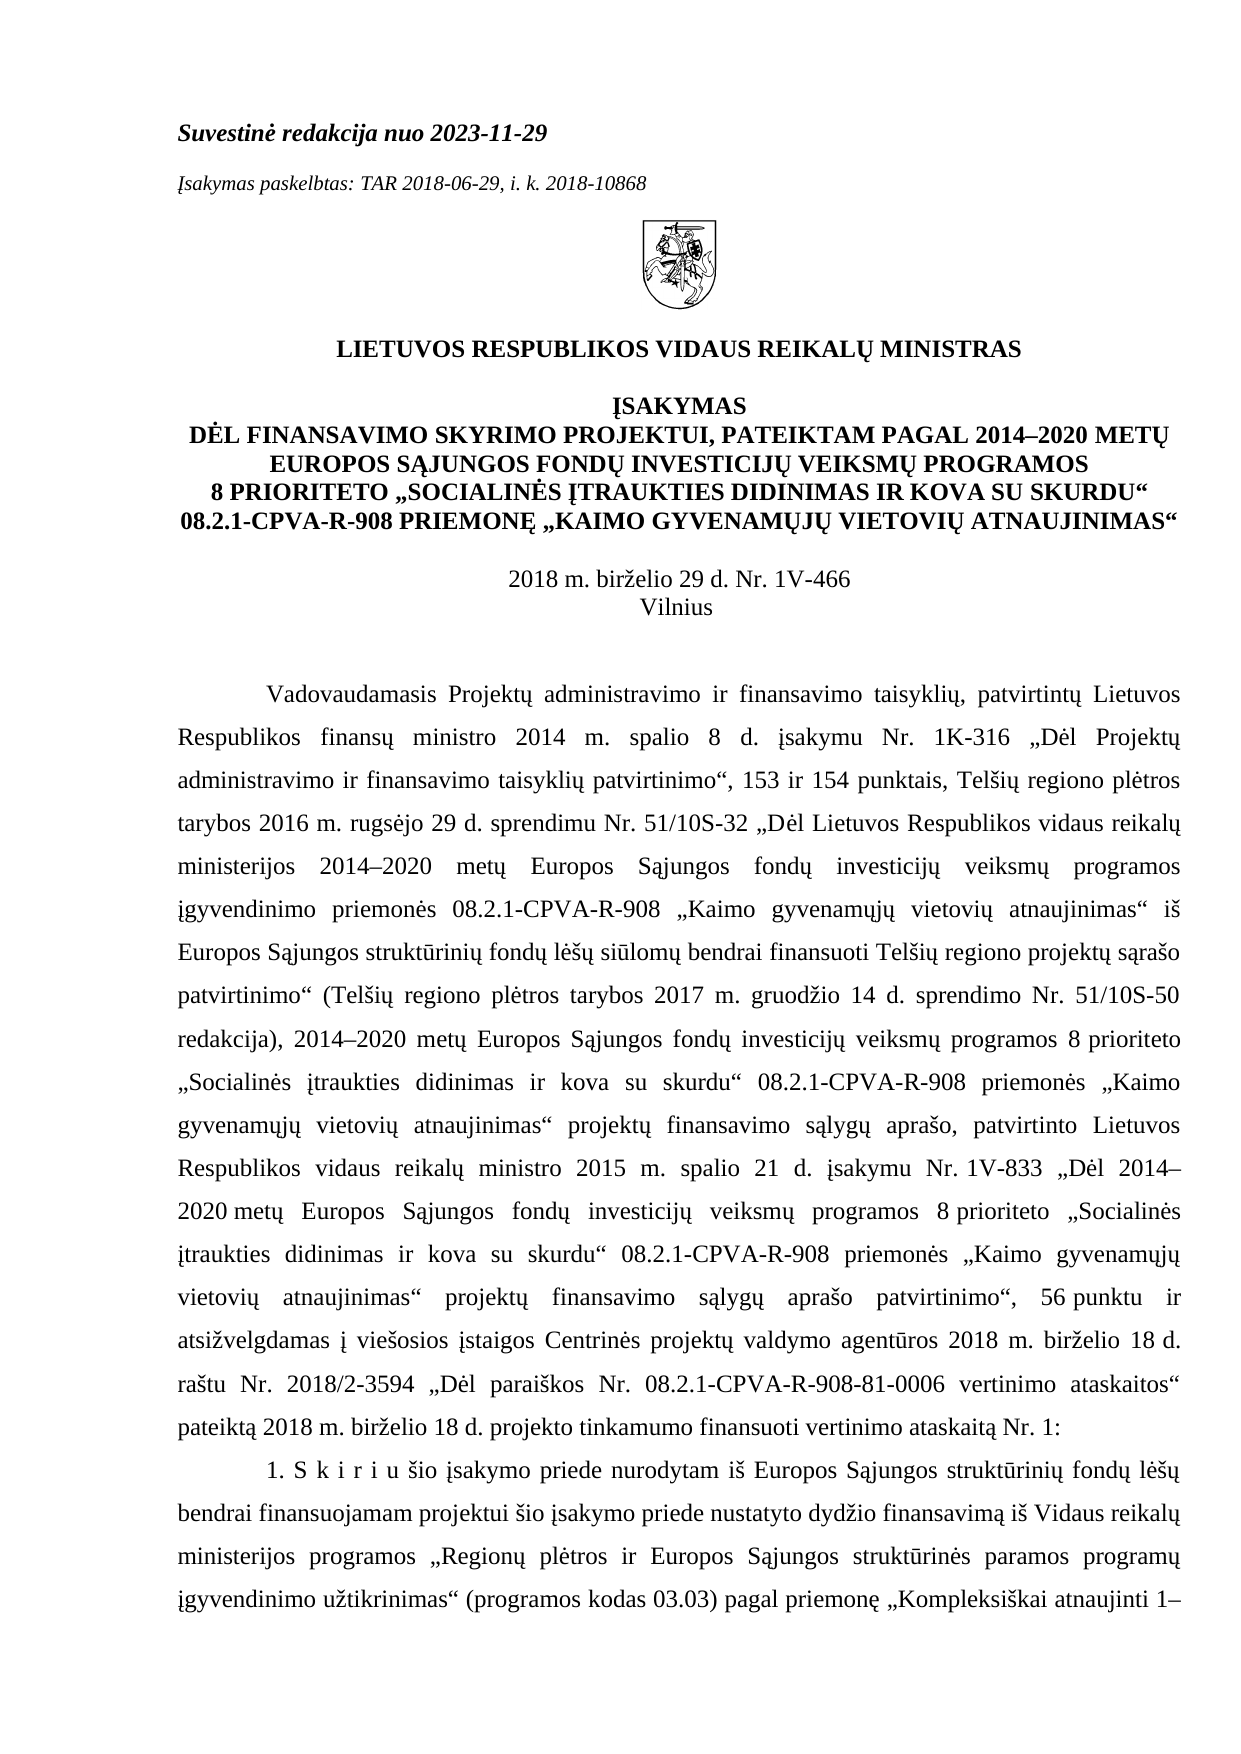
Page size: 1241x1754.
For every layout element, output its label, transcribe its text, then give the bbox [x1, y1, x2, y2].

text Įsakymas paskelbtas: TAR 2018-06-29, i. k. 2018-10868 [177, 171, 1181, 195]
text DĖL FINANSAVIMO SKYRIMO PROJEKTUI, PATEIKTAM PAGAL 2014–2020 METŲ EUROPOS SĄJUNGOS FONDŲ INVESTICIJŲ VEIKSMŲ PROGRAMOS 8 PRIORITETO „SOCIALINĖS ĮTRAUKTIES DIDINIMAS IR KOVA SU SKURDU“ 08.2.1-CPVA-R-908 priemonĘ „Kaimo gyvenamųjų vietovių atnaujinimas“ [177, 420, 1181, 535]
text 1. S k i r i u šio įsakymo priede nurodytam iš Europos Sąjungos struktūrinių fondų lėšų bendrai finansuojamam projektui šio įsakymo priede nustatyto dydžio finansavimą iš Vidaus reikalų ministerijos programos „Regionų plėtros ir Europos Sąjungos struktūrinės paramos programų įgyvendinimo užtikrinimas“ (programos kodas 03.03) pagal priemonę „Kompleksiškai atnaujinti 1– [177, 1455, 1181, 1613]
text LIETUVOS RESPUBLIKOS VIDAUS REIKALŲ MINISTRAS [177, 334, 1181, 362]
text Vilnius [177, 592, 1181, 621]
text Vadovaudamasis Projektų administravimo ir finansavimo taisyklių, patvirtintų Lietuvos Respublikos finansų ministro 2014 m. spalio 8 d. įsakymu Nr. 1K-316 „Dėl Projektų administravimo ir finansavimo taisyklių patvirtinimo“, 153 ir 154 punktais, Telšių regiono plėtros tarybos 2016 m. rugsėjo 29 d. sprendimu Nr. 51/10S-32 „Dėl Lietuvos Respublikos vidaus reikalų ministerijos 2014–2020 metų Europos Sąjungos fondų investicijų veiksmų programos įgyvendinimo priemonės 08.2.1-CPVA-R-908 „Kaimo gyvenamųjų vietovių atnaujinimas“ iš Europos Sąjungos struktūrinių fondų lėšų siūlomų bendrai finansuoti Telšių regiono projektų sąrašo patvirtinimo“ (Telšių regiono plėtros tarybos 2017 m. gruodžio 14 d. sprendimo Nr. 51/10S-50 redakcija), 2014–2020 metų Europos Sąjungos fondų investicijų veiksmų programos 8 prioriteto „Socialinės įtraukties didinimas ir kova su skurdu“ 08.2.1-CPVA-R-908 priemonės „Kaimo gyvenamųjų vietovių atnaujinimas“ projektų finansavimo sąlygų aprašo, patvirtinto Lietuvos Respublikos vidaus reikalų ministro 2015 m. spalio 21 d. įsakymu Nr. 1V-833 „Dėl 2014–2020 metų Europos Sąjungos fondų investicijų veiksmų programos 8 prioriteto „Socialinės įtraukties didinimas ir kova su skurdu“ 08.2.1-CPVA-R-908 priemonės „Kaimo gyvenamųjų vietovių atnaujinimas“ projektų finansavimo sąlygų aprašo patvirtinimo“, 56 punktu ir atsižvelgdamas į viešosios įstaigos Centrinės projektų valdymo agentūros 2018 m. birželio 18 d. raštu Nr. 2018/2-3594 „Dėl paraiškos Nr. 08.2.1-CPVA-R-908-81-0006 vertinimo ataskaitos“ pateiktą 2018 m. birželio 18 d. projekto tinkamumo finansuoti vertinimo ataskaitą Nr. 1: [177, 679, 1181, 1441]
text Suvestinė redakcija nuo 2023-11-29 [177, 118, 1181, 147]
text ĮSAKYMAS [177, 391, 1181, 420]
text 2018 m. birželio 29 d. Nr. 1V-466 [177, 564, 1181, 592]
